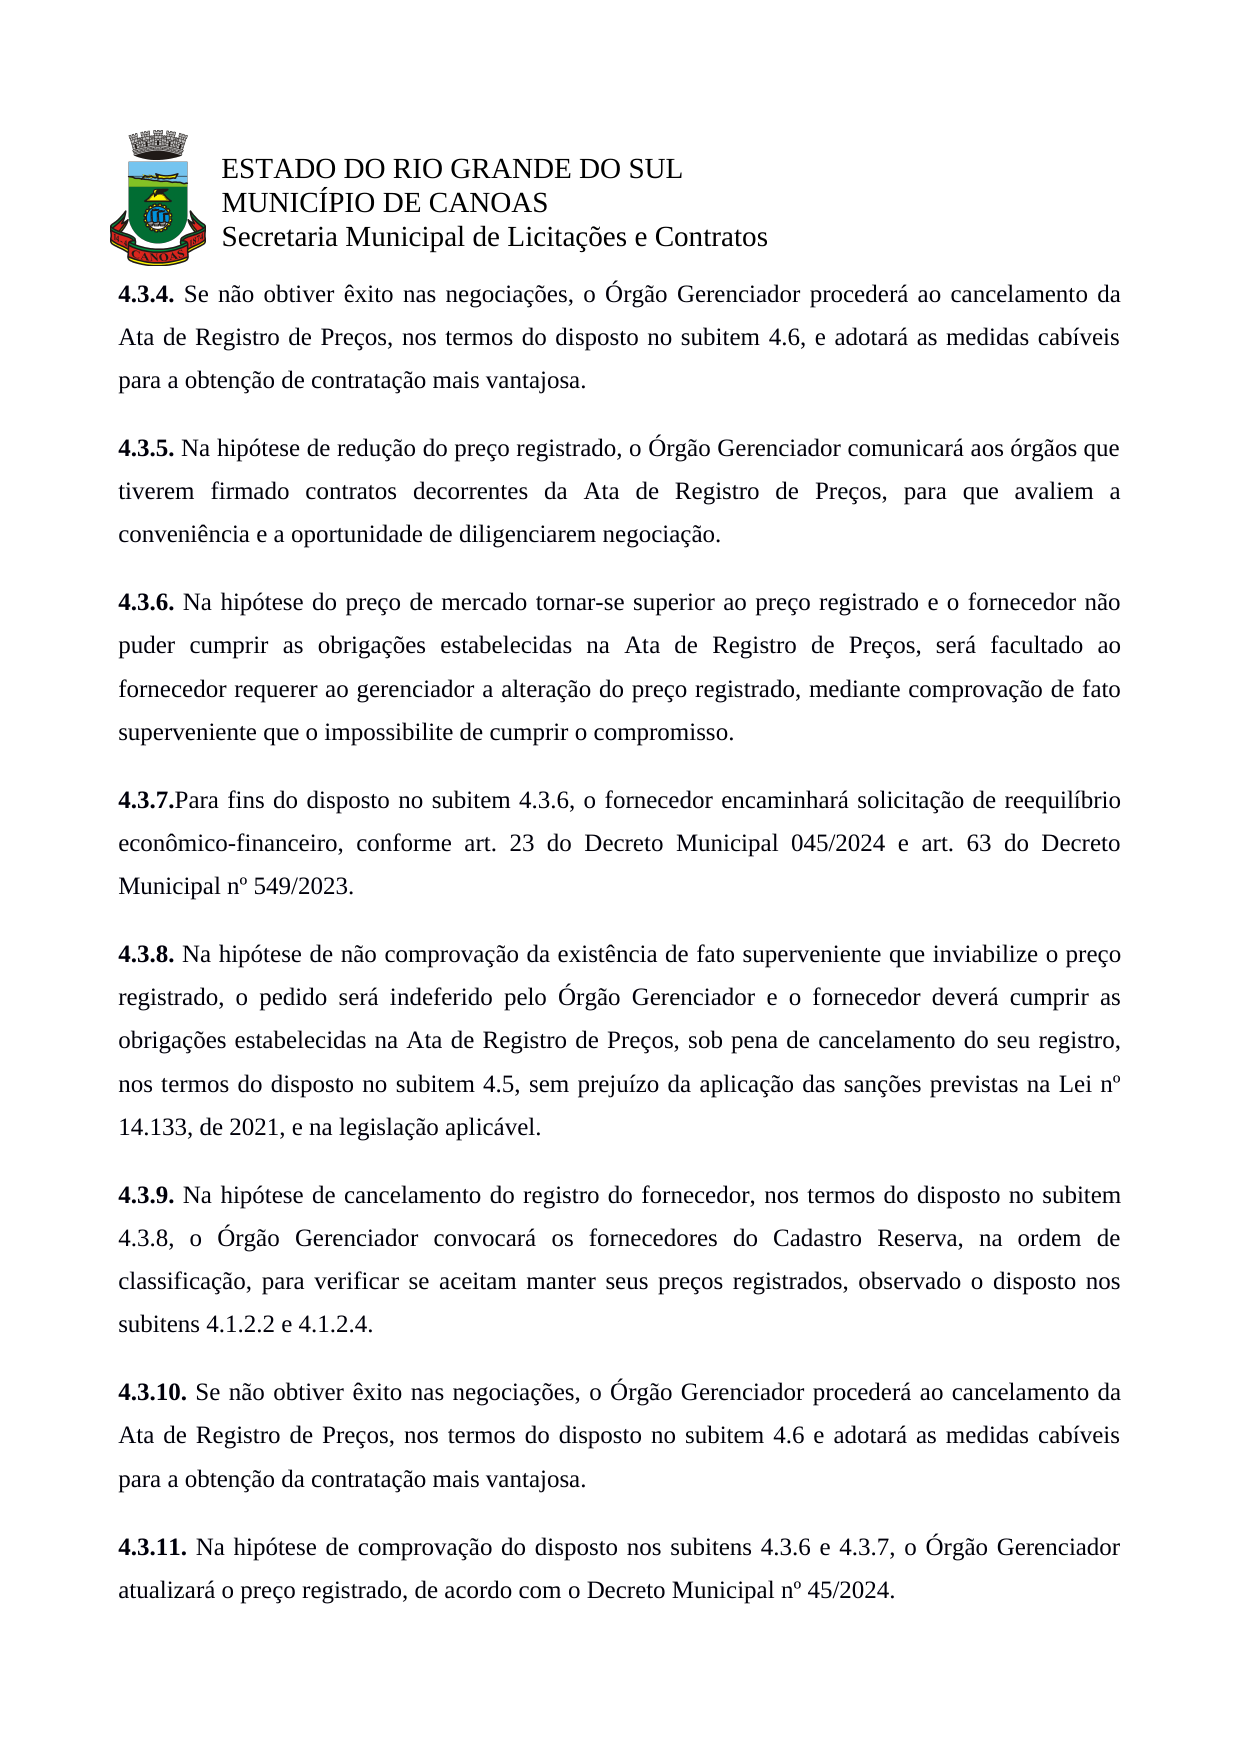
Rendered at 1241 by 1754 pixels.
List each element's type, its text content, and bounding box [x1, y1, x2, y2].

text 4.3.8. Na hipótese de não comprovação da existência de fato superveniente que inviabilize o preço registrado, o pedido será indeferido pelo Órgão Gerenciador e o fornecedor deverá cumprir as obrigações estabelecidas na Ata de Registro de Preços, sob pena de cancelamento do seu registro, nos termos do disposto no subitem 4.5, sem prejuízo da aplicação das sanções previstas na Lei nº 14.133, de 2021, e na legislação aplicável. [118, 939, 1122, 1141]
text 4.3.4. Se não obtiver êxito nas negociações, o Órgão Gerenciador procederá ao cancelamento da Ata de Registro de Preços, nos termos do disposto no subitem 4.6, e adotará as medidas cabíveis para a obtenção de contratação mais vantajosa. [118, 279, 1122, 394]
text 4.3.5. Na hipótese de redução do preço registrado, o Órgão Gerenciador comunicará aos órgãos que tiverem firmado contratos decorrentes da Ata de Registro de Preços, para que avaliem a conveniência e a oportunidade de diligenciarem negociação. [118, 433, 1122, 548]
text 4.3.6. Na hipótese do preço de mercado tornar-se superior ao preço registrado e o fornecedor não puder cumprir as obrigações estabelecidas na Ata de Registro de Preços, será facultado ao fornecedor requerer ao gerenciador a alteração do preço registrado, mediante comprovação de fato superveniente que o impossibilite de cumprir o compromisso. [118, 587, 1122, 746]
text 4.3.7.Para fins do disposto no subitem 4.3.6, o fornecedor encaminhará solicitação de reequilíbrio econômico-financeiro, conforme art. 23 do Decreto Municipal 045/2024 e art. 63 do Decreto Municipal nº 549/2023. [118, 785, 1122, 900]
text 4.3.9. Na hipótese de cancelamento do registro do fornecedor, nos termos do disposto no subitem 4.3.8, o Órgão Gerenciador convocará os fornecedores do Cadastro Reserva, na ordem de classificação, para verificar se aceitam manter seus preços registrados, observado o disposto nos subitens 4.1.2.2 e 4.1.2.4. [118, 1180, 1122, 1338]
picture [110, 130, 206, 266]
text 4.3.11. Na hipótese de comprovação do disposto nos subitens 4.3.6 e 4.3.7, o Órgão Gerenciador atualizará o preço registrado, de acordo com o Decreto Municipal nº 45/2024. [118, 1532, 1122, 1604]
text 4.3.10. Se não obtiver êxito nas negociações, o Órgão Gerenciador procederá ao cancelamento da Ata de Registro de Preços, nos termos do disposto no subitem 4.6 e adotará as medidas cabíveis para a obtenção da contratação mais vantajosa. [118, 1377, 1122, 1492]
